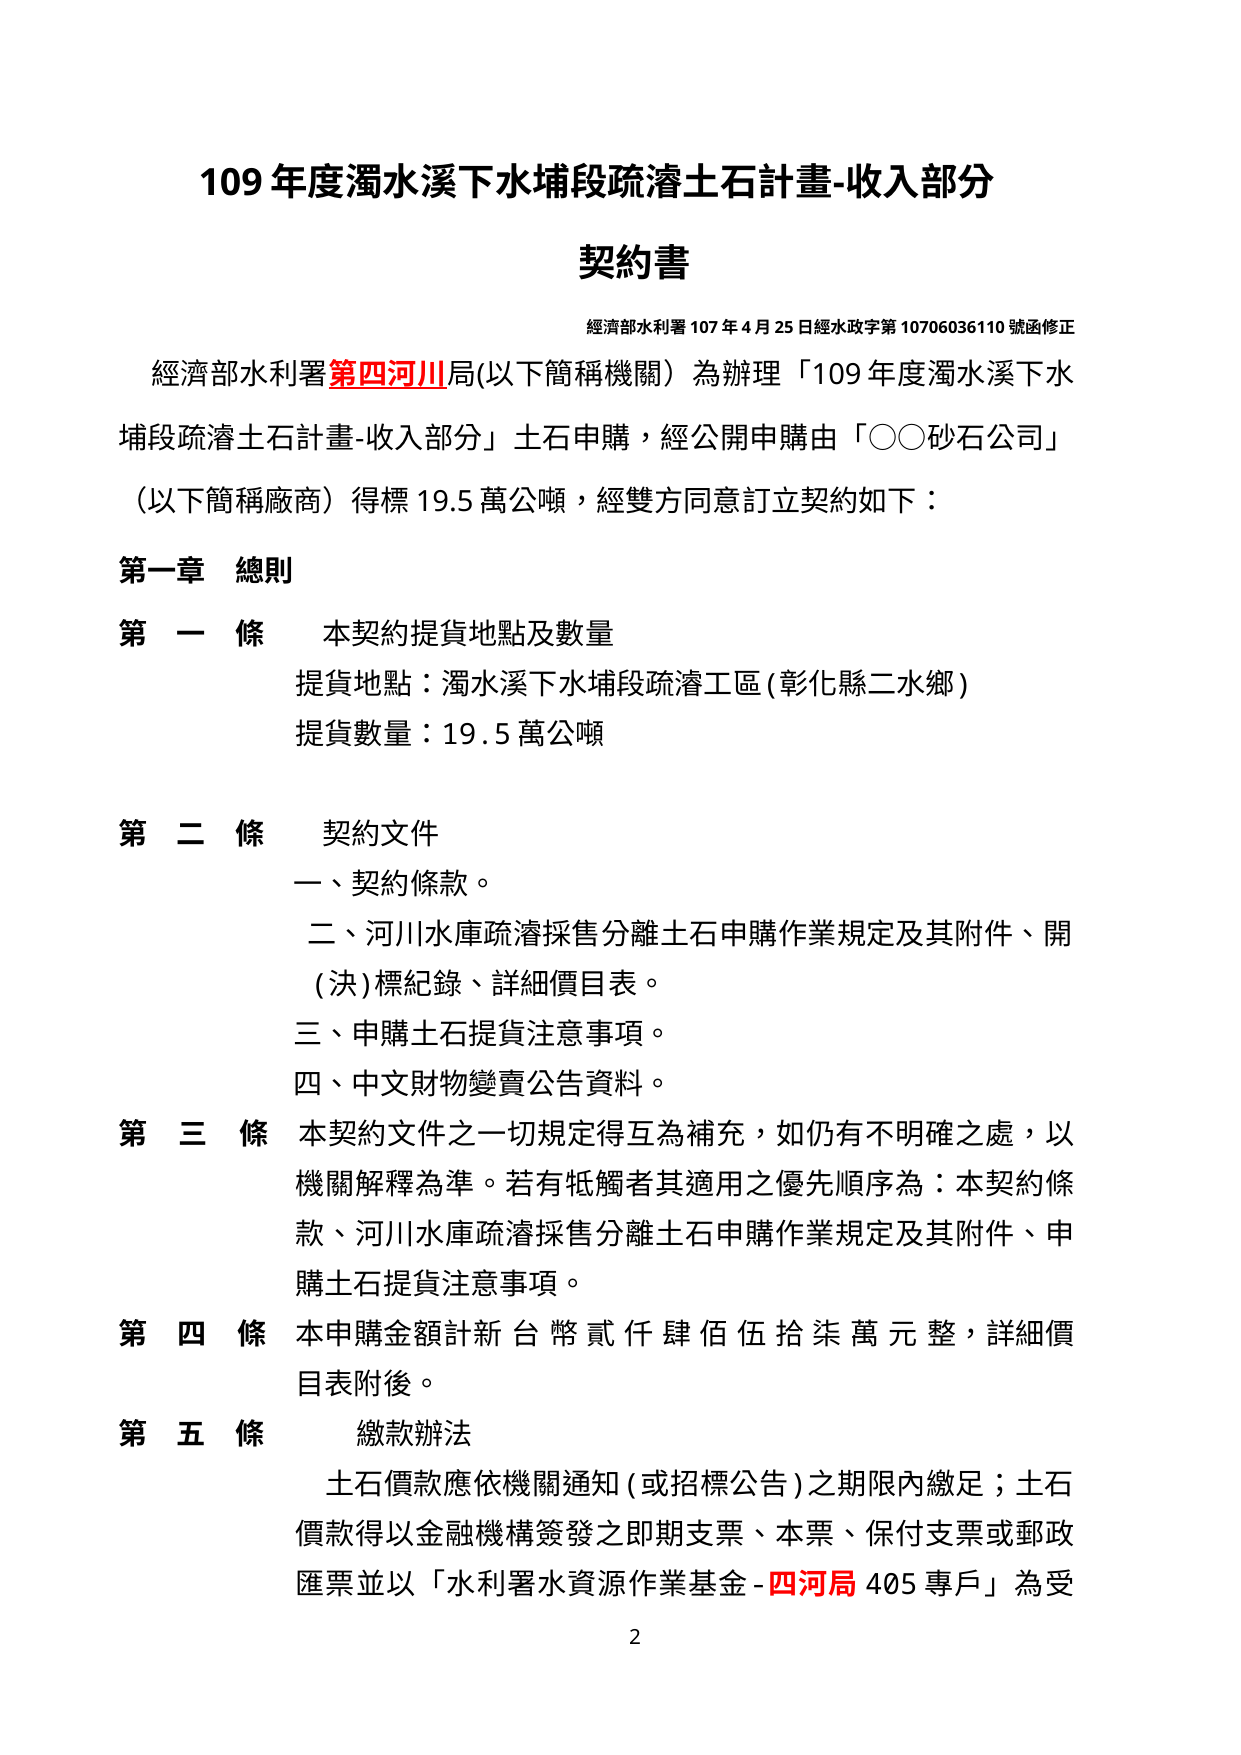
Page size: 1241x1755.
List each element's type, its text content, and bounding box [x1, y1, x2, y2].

text 經濟部水利署107年4月25日經水政字第10706036110號函修正 [118, 314, 1075, 339]
text 第 三 條 本契約文件之一切規定得互為補充，如仍有不明確之處，以機關解釋為準。若有牴觸者其適用之優先順序為：本契約條款、河川水庫疏濬採售分離土石申購作業規定及其附件、申購土石提貨注意事項。 [118, 1104, 1075, 1304]
text 第一章 總則 [118, 542, 1075, 592]
text 三、申購土石提貨注意事項。 [118, 1004, 1075, 1054]
text 第 四 條 本申購金額計新台幣貳仟肆佰伍拾柒萬元整，詳細價目表附後。 [118, 1304, 1075, 1404]
text 109年度濁水溪下水埔段疏濬土石計畫-收入部分 [118, 152, 1075, 206]
text 四、中文財物變賣公告資料。 [118, 1054, 1075, 1104]
text 第 一 條 本契約提貨地點及數量 [118, 604, 1075, 654]
text 契約書 [118, 233, 1075, 287]
text 土石價款應依機關通知(或招標公告)之期限內繳足；土石價款得以金融機構簽發之即期支票、本票、保付支票或郵政匯票並以「水利署水資源作業基金-四河局405專戶」為受 [295, 1454, 1075, 1604]
text 提貨地點：濁水溪下水埔段疏濬工區(彰化縣二水鄉) [295, 654, 1075, 704]
text 經濟部水利署第四河川局(以下簡稱機關）為辦理「109年度濁水溪下水埔段疏濬土石計畫-收入部分」土石申購，經公開申購由「○○砂石公司」（以下簡稱廠商）得標19.5萬公噸，經雙方同意訂立契約如下： [118, 351, 1075, 520]
text 提貨數量：19.5萬公噸 [295, 704, 1075, 754]
text 第 五 條 繳款辦法 [118, 1404, 1075, 1454]
text 第 二 條 契約文件 [118, 804, 1075, 854]
text 二、河川水庫疏濬採售分離土石申購作業規定及其附件、開(決)標紀錄、詳細價目表。 [74, 904, 1075, 1004]
text 一、契約條款。 [118, 854, 1075, 904]
